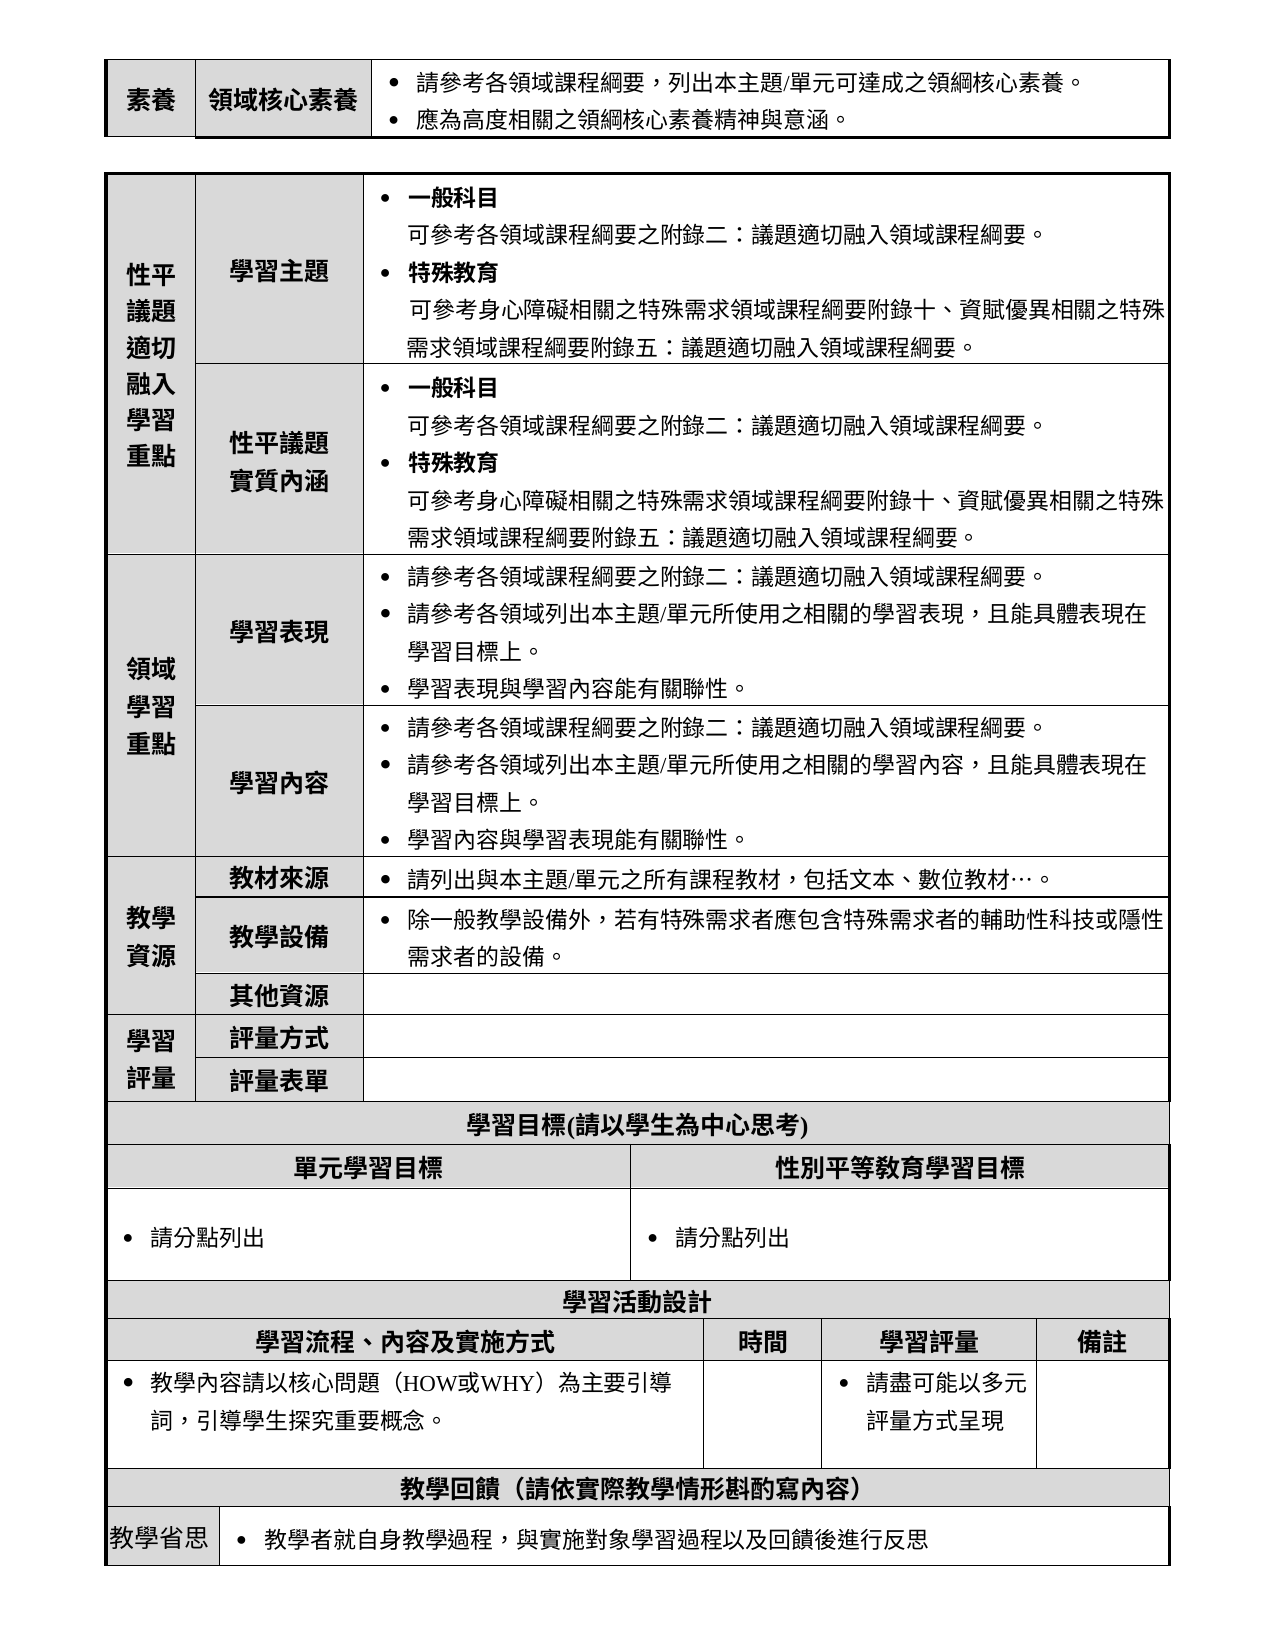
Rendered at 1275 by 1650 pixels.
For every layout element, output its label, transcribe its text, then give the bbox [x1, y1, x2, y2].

table_header 性平 議題 適切 融入 學習 重點 [108, 175, 195, 553]
table_cell 請分點列出 [108, 1189, 630, 1280]
table_cell [364, 974, 1168, 1014]
table_cell 請參考各領域課程綱要之附錄二：議題適切融入領域課程綱要。 請參考各領域列出本主題/單元所使用之相關的學習內容，且能具體表現在學習目標上。 學習內容與學習表現能有關聯性。 [364, 706, 1168, 856]
table_cell 學習內容 [196, 706, 363, 856]
table_cell 教學 資源 [108, 857, 195, 1014]
table_header 一般科目 可參考各領域課程綱要之附錄二：議題適切融入領域課程綱要。 特殊教育 可參考身心障礙相關之特殊需求領域課程綱要附錄十、資賦優異相關之特殊需求領域課程綱要附錄五：議題適切融入領域課程綱要。 [364, 175, 1168, 363]
table_cell 其他資源 [196, 974, 363, 1014]
table_cell 請盡可能以多元評量方式呈現 [822, 1361, 1036, 1468]
table_cell 教學者就自身教學過程，與實施對象學習過程以及回饋後進行反思 [220, 1507, 1168, 1565]
table_cell 單元學習目標 [108, 1145, 630, 1187]
table_cell 學習評量 [822, 1319, 1036, 1360]
table_cell [364, 1015, 1168, 1057]
table_cell 除一般教學設備外，若有特殊需求者應包含特殊需求者的輔助性科技或隱性需求者的設備。 [364, 898, 1168, 972]
table_cell [1037, 1361, 1168, 1468]
table_cell 請列出與本主題/單元之所有課程教材，包括文本、數位教材…。 [364, 857, 1168, 896]
table_cell 領域 學習 重點 [108, 555, 195, 856]
table_cell 學習 評量 [108, 1015, 195, 1101]
table_cell 請分點列出 [631, 1189, 1168, 1280]
table_cell [704, 1361, 821, 1468]
table_cell 學習流程、內容及實施方式 [108, 1319, 703, 1360]
table_cell 備註 [1037, 1319, 1168, 1360]
table_cell 請參考各領域課程綱要，列出本主題/單元可達成之領綱核心素養。 應為高度相關之領綱核心素養精神與意涵。 [372, 60, 1168, 136]
table_cell 素養 [108, 60, 195, 136]
table_cell 一般科目 可參考各領域課程綱要之附錄二：議題適切融入領域課程綱要。 特殊教育 可參考身心障礙相關之特殊需求領域課程綱要附錄十、資賦優異相關之特殊需求領域課程綱要附錄五：議題適切融入領域課程綱要。 [364, 364, 1168, 553]
table_cell 學習目標(請以學生為中心思考) [108, 1102, 1169, 1144]
table_cell 評量表單 [196, 1058, 363, 1101]
table_cell 時間 [704, 1319, 821, 1360]
table_cell 教學省思 [108, 1507, 219, 1565]
table_cell [364, 1058, 1168, 1101]
table_header 學習主題 [196, 175, 363, 363]
table_cell 教材來源 [196, 857, 363, 896]
table_cell 教學設備 [196, 898, 363, 972]
table_cell 教學內容請以核心問題（HOW或WHY）為主要引導詞，引導學生探究重要概念。 [108, 1361, 703, 1468]
table_cell 請參考各領域課程綱要之附錄二：議題適切融入領域課程綱要。 請參考各領域列出本主題/單元所使用之相關的學習表現，且能具體表現在學習目標上。 學習表現與學習內容能有關聯性。 [364, 555, 1168, 704]
table_cell 教學回饋（請依實際教學情形斟酌寫內容） [108, 1469, 1169, 1506]
table_cell 學習活動設計 [108, 1281, 1169, 1318]
table_cell 領域核心素養 [196, 60, 371, 136]
table_cell 性平議題 實質內涵 [196, 364, 363, 553]
table_cell 評量方式 [196, 1015, 363, 1057]
table_cell 性別平等敎育學習目標 [631, 1145, 1168, 1187]
table_cell 學習表現 [196, 555, 363, 704]
